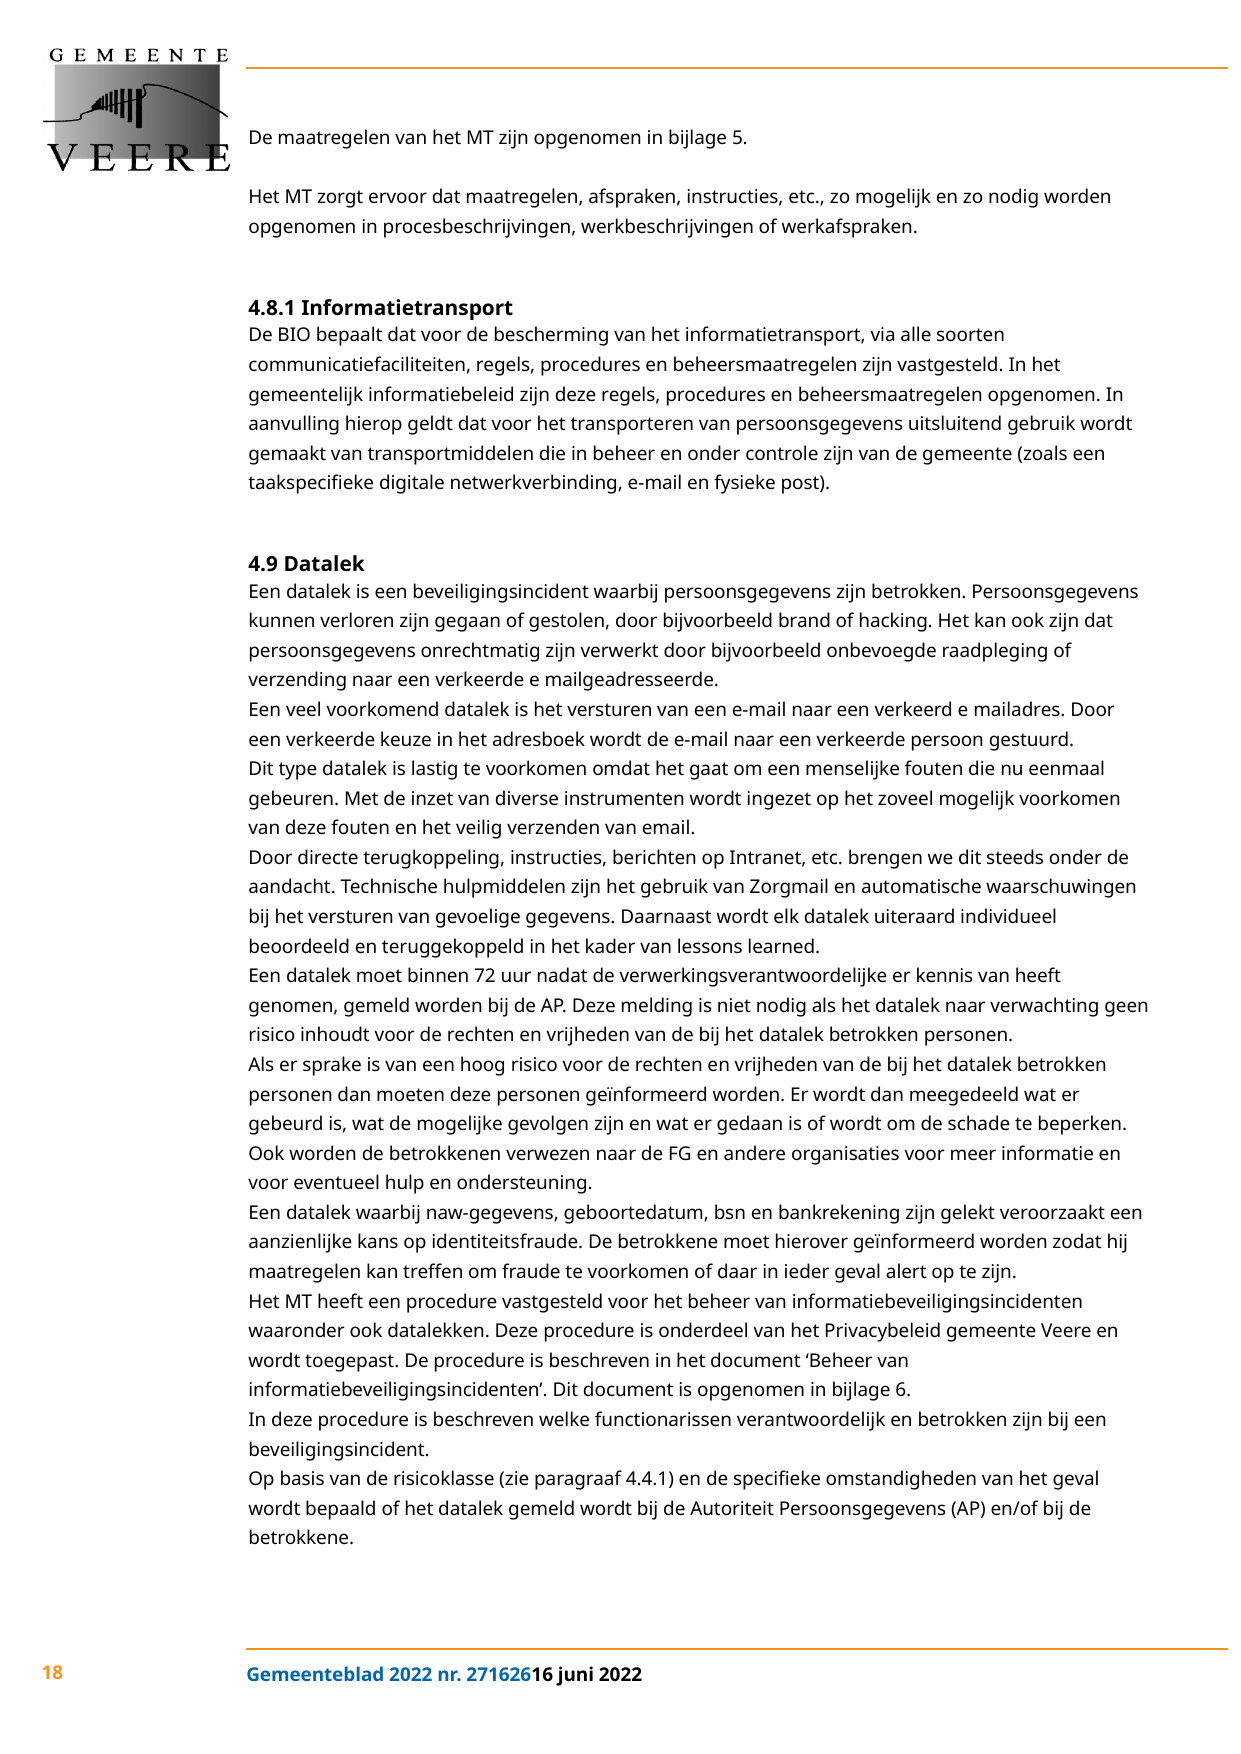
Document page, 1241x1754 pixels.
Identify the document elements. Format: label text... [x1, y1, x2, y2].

text Als er sprake is van een hoog risico voor de rechten en vrijheden van de bij het datalek betrokken personen dan moeten deze personen geïnformeerd worden. Er wordt dan meegedeeld wat er gebeurd is, wat de mogelijke gevolgen zijn en wat er gedaan is of wordt om de schade te beperken. Ook worden de betrokkenen verwezen naar de FG en andere organisaties voor meer informatie en voor eventueel hulp en ondersteuning. [248, 1051, 1152, 1195]
text Een datalek moet binnen 72 uur nadat de verwerkingsverantwoordelijke er kennis van heeft genomen, gemeld worden bij de AP. Deze melding is niet nodig als het datalek naar verwachting geen risico inhoudt voor de rechten en vrijheden van de bij het datalek betrokken personen. [248, 962, 1152, 1047]
text Een datalek is een beveiligingsincident waarbij persoonsgegevens zijn betrokken. Persoonsgegevens kunnen verloren zijn gegaan of gestolen, door bijvoorbeeld brand of hacking. Het kan ook zijn dat persoonsgegevens onrechtmatig zijn verwerkt door bijvoorbeeld onbevoegde raadpleging of verzending naar een verkeerde e mailgeadresseerde. [248, 578, 1152, 692]
text Het MT heeft een procedure vastgesteld voor het beheer van informatiebeveiligingsincidenten waaronder ook datalekken. Deze procedure is onderdeel van het Privacybeleid gemeente Veere en wordt toegepast. De procedure is beschreven in het document ‘Beheer van informatiebeveiligingsincidenten’. Dit document is opgenomen in bijlage 6. [248, 1288, 1152, 1402]
picture [41, 47, 231, 172]
text Door directe terugkoppeling, instructies, berichten op Intranet, etc. brengen we dit steeds onder de aandacht. Technische hulpmiddelen zijn het gebruik van Zorgmail en automatische waarschuwingen bij het versturen van gevoelige gegevens. Daarnaast wordt elk datalek uiteraard individueel beoordeeld en teruggekoppeld in het kader van lessons learned. [248, 844, 1152, 959]
text 4.8.1 Informatietransport [248, 293, 1152, 322]
text In deze procedure is beschreven welke functionarissen verantwoordelijk en betrokken zijn bij een beveiligingsincident. [248, 1406, 1152, 1462]
text 4.9 Datalek [248, 549, 1152, 578]
text Dit type datalek is lastig te voorkomen omdat het gaat om een menselijke fouten die nu eenmaal gebeuren. Met de inzet van diverse instrumenten wordt ingezet op het zoveel mogelijk voorkomen van deze fouten en het veilig verzenden van email. [248, 755, 1152, 840]
text Het MT zorgt ervoor dat maatregelen, afspraken, instructies, etc., zo mogelijk en zo nodig worden opgenomen in procesbeschrijvingen, werkbeschrijvingen of werkafspraken. [248, 183, 1152, 239]
text Een datalek waarbij naw-gegevens, geboortedatum, bsn en bankrekening zijn gelekt veroorzaakt een aanzienlijke kans op identiteitsfraude. De betrokkene moet hierover geïnformeerd worden zodat hij maatregelen kan treffen om fraude te voorkomen of daar in ieder geval alert op te zijn. [248, 1199, 1152, 1284]
text De maatregelen van het MT zijn opgenomen in bijlage 5. [248, 124, 1152, 150]
text Op basis van de risicoklasse (zie paragraaf 4.4.1) en de specifieke omstandigheden van het geval wordt bepaald of het datalek gemeld wordt bij de Autoriteit Persoonsgegevens (AP) en/of bij de betrokkene. [248, 1465, 1152, 1550]
text Een veel voorkomend datalek is het versturen van een e-mail naar een verkeerd e mailadres. Door een verkeerde keuze in het adresboek wordt de e-mail naar een verkeerde persoon gestuurd. [248, 696, 1152, 752]
text De BIO bepaalt dat voor de bescherming van het informatietransport, via alle soorten communicatiefaciliteiten, regels, procedures en beheersmaatregelen zijn vastgesteld. In het gemeentelijk informatiebeleid zijn deze regels, procedures en beheersmaatregelen opgenomen. In aanvulling hierop geldt dat voor het transporteren van persoonsgegevens uitsluitend gebruik wordt gemaakt van transportmiddelen die in beheer en onder controle zijn van de gemeente (zoals een taakspecifieke digitale netwerkverbinding, e-mail en fysieke post). [248, 322, 1152, 495]
